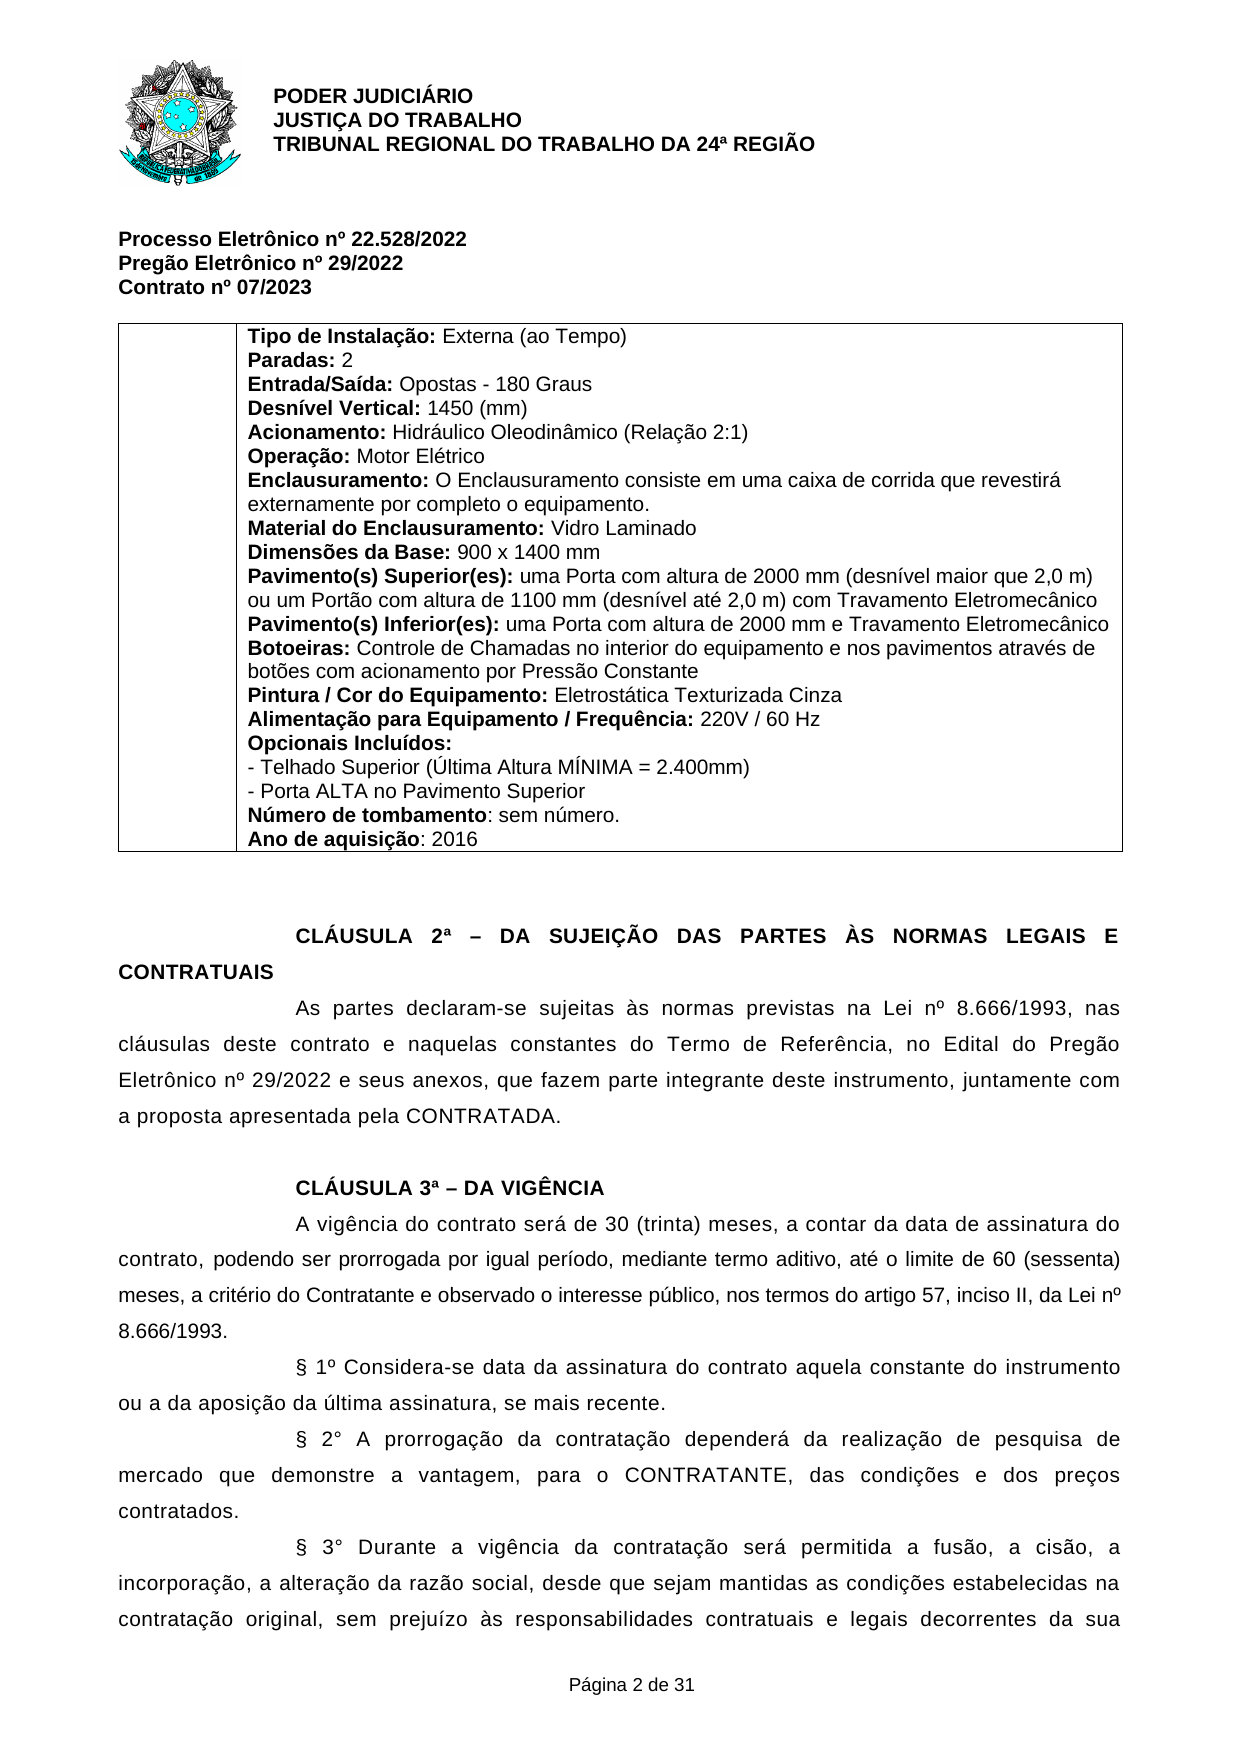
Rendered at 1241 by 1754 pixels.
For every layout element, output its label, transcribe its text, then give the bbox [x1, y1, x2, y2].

table_cell Tipo de Instalação: Externa (ao Tempo) Paradas: 2 Entrada/Saída: Opostas - 180 Graus Desnível Vertical: 1450 (mm) Acionamento: Hidráulico Oleodinâmico (Relação 2:1) Operação: Motor Elétrico Enclausuramento: O Enclausuramento consiste em uma caixa de corrida que revestirá externamente por completo o equipamento. Material do Enclausuramento: Vidro Laminado Dimensões da Base: 900 x 1400 mm Pavimento(s) Superior(es): uma Porta com altura de 2000 mm (desnível maior que 2,0 m) ou um Portão com altura de 1100 mm (desnível até 2,0 m) com Travamento Eletromecânico Pavimento(s) Inferior(es): uma Porta com altura de 2000 mm e Travamento Eletromecânico Botoeiras: Controle de Chamadas no interior do equipamento e nos pavimentos através de botões com acionamento por Pressão Constante Pintura / Cor do Equipamento: Eletrostática Texturizada Cinza Alimentação para Equipamento / Frequência: 220V / 60 Hz Opcionais Incluídos: - Telhado Superior (Última Altura MÍNIMA = 2.400mm) - Porta ALTA no Pavimento Superior Número de tombamento: sem número. Ano de aquisição: 2016 [237, 324, 1122, 851]
text A vigência do contrato será de 30 (trinta) meses, a contar da data de assinatura do contrato, podendo ser prorrogada por igual período, mediante termo aditivo, até o limite de 60 (sessenta) meses, a critério do Contratante e observado o interesse público, nos termos do artigo 57, inciso II, da Lei nº 8.666/1993. [118, 1211, 1122, 1343]
text § 3° Durante a vigência da contratação será permitida a fusão, a cisão, a incorporação, a alteração da razão social, desde que sejam mantidas as condições estabelecidas na contratação original, sem prejuízo às responsabilidades contratuais e legais decorrentes da sua [118, 1535, 1122, 1631]
text As partes declaram-se sujeitas às normas previstas na Lei nº 8.666/1993, nas cláusulas deste contrato e naquelas constantes do Termo de Referência, no Edital do Pregão Eletrônico nº 29/2022 e seus anexos, que fazem parte integrante deste instrumento, juntamente com a proposta apresentada pela CONTRATADA. [118, 996, 1122, 1127]
text § 1º Considera-se data da assinatura do contrato aquela constante do instrumento ou a da aposição da última assinatura, se mais recente. [118, 1355, 1122, 1415]
picture [118, 59, 243, 186]
text CLÁUSULA 2ª – DA SUJEIÇÃO DAS PARTES ÀS NORMAS LEGAIS E CONTRATUAIS [118, 924, 1119, 984]
table_cell [119, 324, 236, 851]
text CLÁUSULA 3ª – DA VIGÊNCIA [118, 1175, 1119, 1199]
text § 2° A prorrogação da contratação dependerá da realização de pesquisa de mercado que demonstre a vantagem, para o CONTRATANTE, das condições e dos preços contratados. [118, 1427, 1122, 1523]
